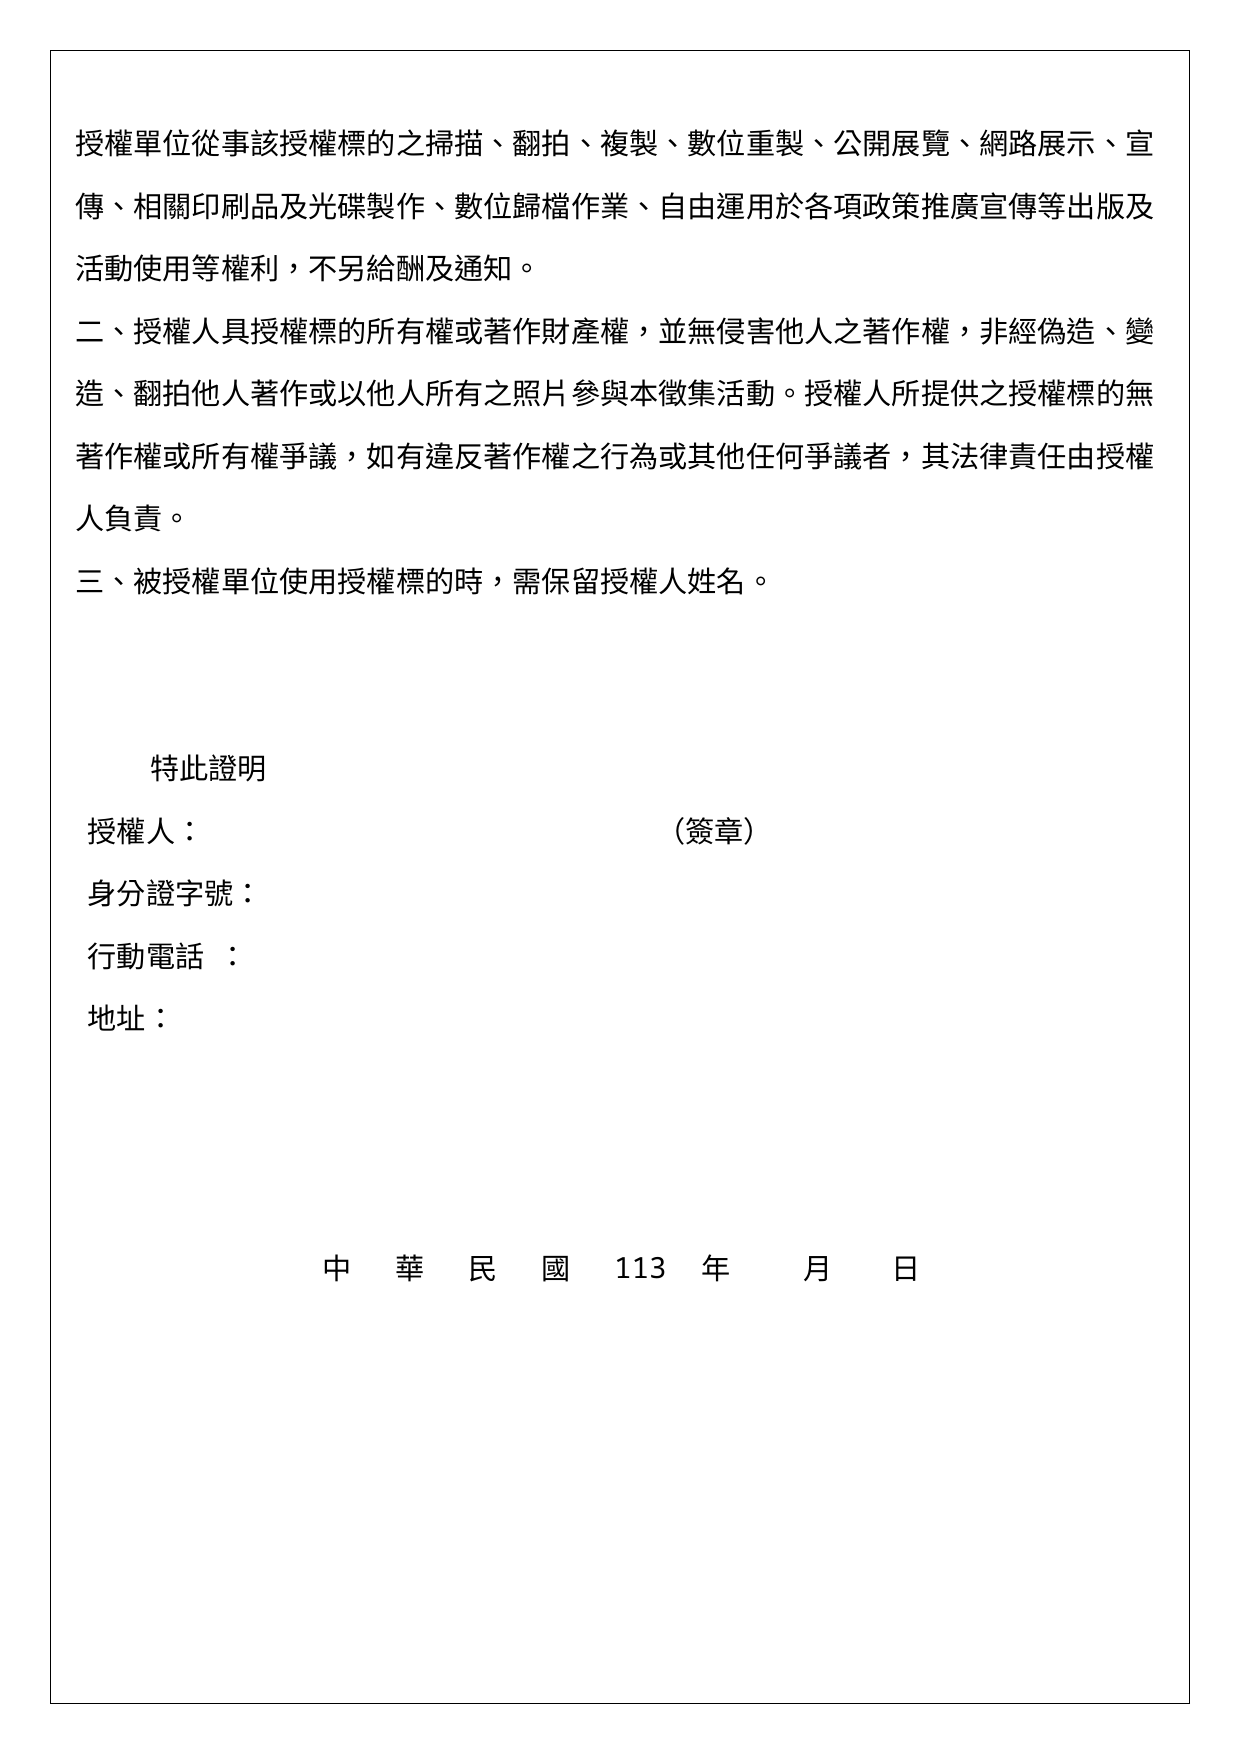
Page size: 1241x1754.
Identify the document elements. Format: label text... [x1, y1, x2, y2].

text 特此證明 [150, 725, 1165, 788]
list 被授權單位使用授權標的時，需保留授權人姓名。 [75, 538, 1165, 600]
list 授權人具授權標的所有權或著作財產權，並無侵害他人之著作權，非經偽造、變造、翻拍他人著作或以他人所有之照片參與本徵集活動。授權人所提供之授權標的無著作權或所有權爭議，如有違反著作權之行為或其他任何爭議者，其法律責任由授權人負責。 [75, 288, 1165, 538]
text 授權人： （簽章） [87, 788, 1153, 850]
text 行動電話 ： [87, 913, 1153, 975]
text 身分證字號： [87, 850, 1153, 913]
list 授權單位從事該授權標的之掃描、翻拍、複製、數位重製、公開展覽、網路展示、宣傳、相關印刷品及光碟製作、數位歸檔作業、自由運用於各項政策推廣宣傳等出版及活動使用等權利，不另給酬及通知。 [75, 100, 1165, 288]
text 中 華 民 國 113 年 月 日 [75, 1225, 1153, 1288]
text 地址： [87, 975, 1153, 1038]
